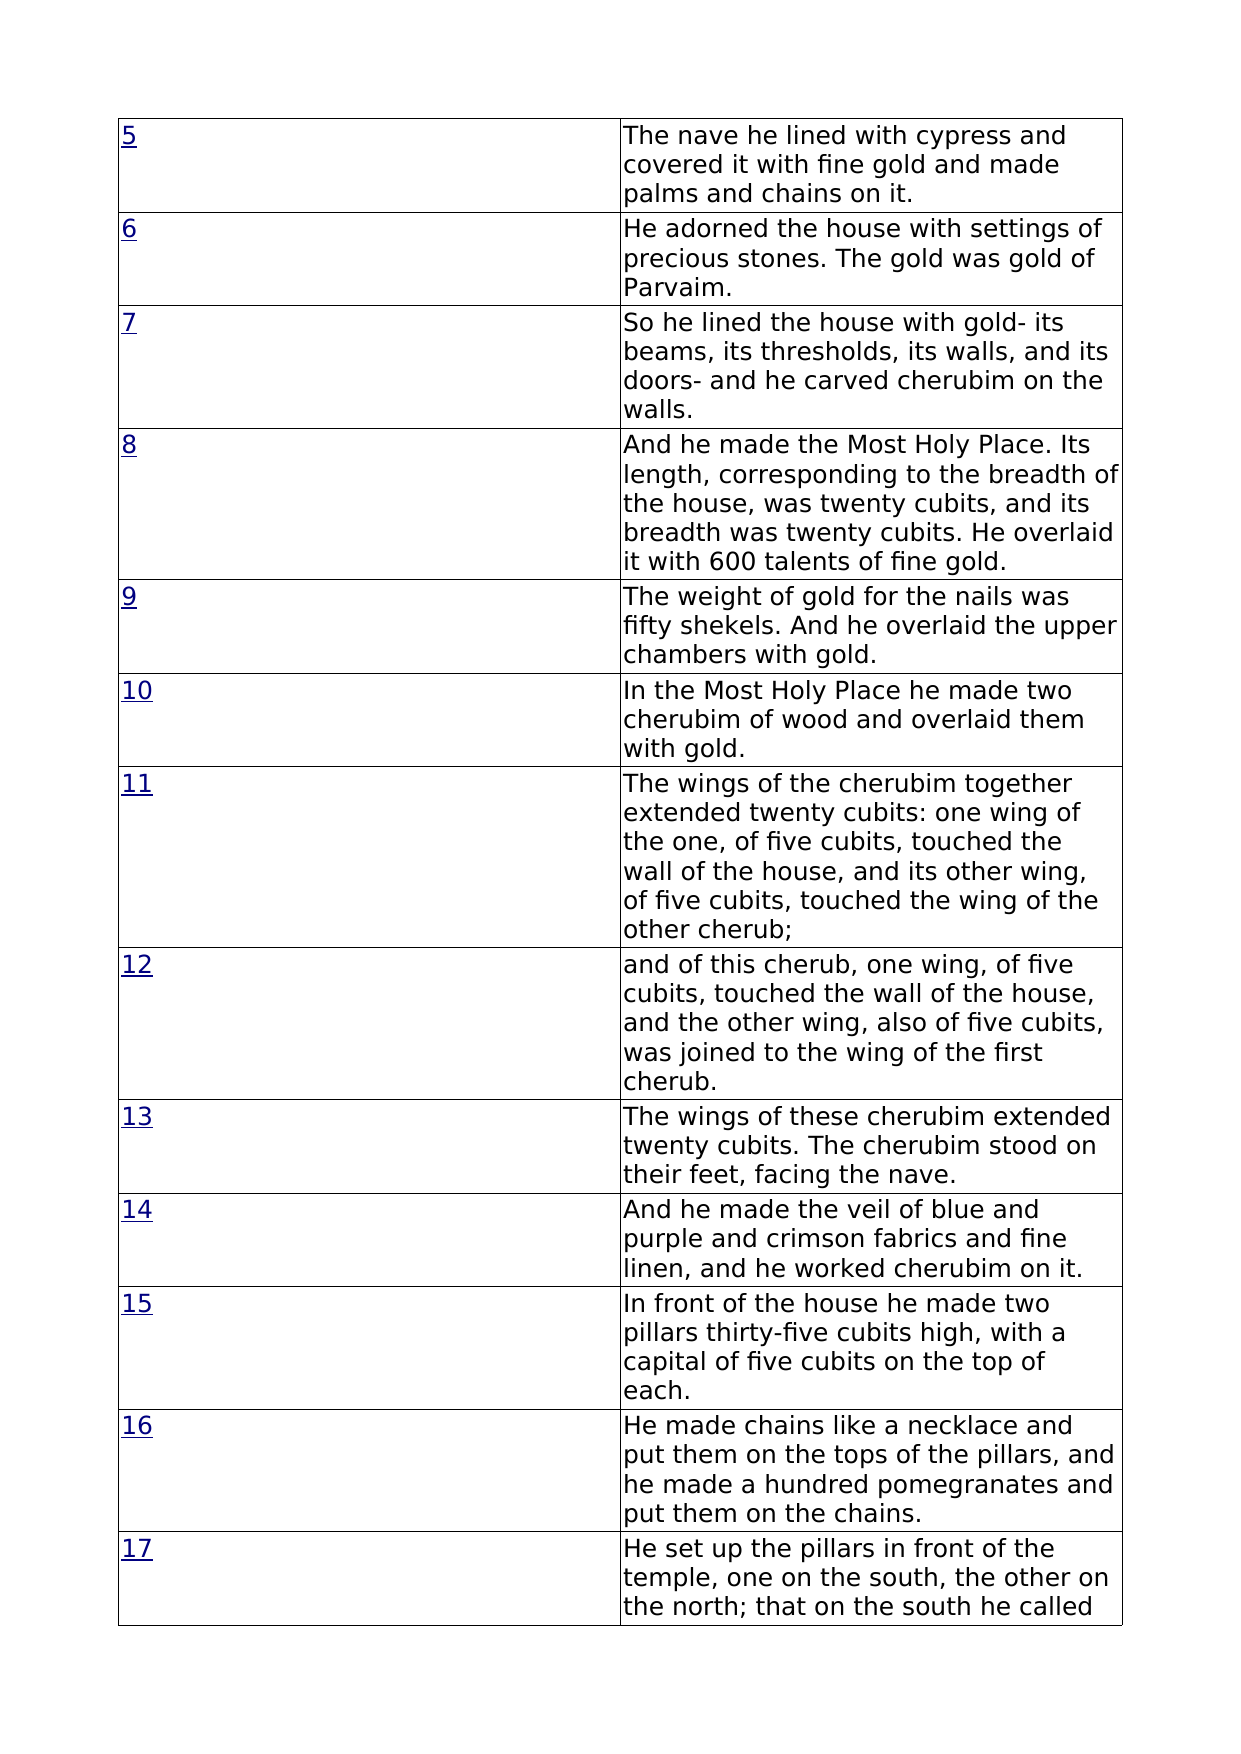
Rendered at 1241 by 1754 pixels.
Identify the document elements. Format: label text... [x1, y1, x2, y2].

table_cell In front of the house he made two pillars thirty-five cubits high, with a capital of five cubits on the top of each. [621, 1287, 1122, 1408]
table_cell He set up the pillars in front of the temple, one on the south, the other on the north; that on the south he called [621, 1532, 1122, 1624]
table_cell and of this cherub, one wing, of five cubits, touched the wall of the house, and the other wing, also of five cubits, was joined to the wing of the first cherub. [621, 948, 1122, 1099]
table_cell The weight of gold for the nails was fifty shekels. And he overlaid the upper chambers with gold. [621, 580, 1122, 673]
table_cell The nave he lined with cypress and covered it with fine gold and made palms and chains on it. [621, 119, 1122, 212]
table_cell 14 [119, 1194, 620, 1286]
table_cell 8 [119, 429, 620, 579]
table_cell 15 [119, 1287, 620, 1408]
table_cell So he lined the house with gold- its beams, its thresholds, its walls, and its doors- and he carved cherubim on the walls. [621, 306, 1122, 428]
table_cell 17 [119, 1532, 620, 1624]
table_cell 5 [119, 119, 620, 212]
table_cell 16 [119, 1410, 620, 1531]
table_cell The wings of the cherubim together extended twenty cubits: one wing of the one, of five cubits, touched the wall of the house, and its other wing, of five cubits, touched the wing of the other cherub; [621, 767, 1122, 947]
table_cell In the Most Holy Place he made two cherubim of wood and overlaid them with gold. [621, 674, 1122, 766]
table_cell He adorned the house with settings of precious stones. The gold was gold of Parvaim. [621, 213, 1122, 305]
table_cell 7 [119, 306, 620, 428]
table_cell And he made the Most Holy Place. Its length, corresponding to the breadth of the house, was twenty cubits, and its breadth was twenty cubits. He overlaid it with 600 talents of fine gold. [621, 429, 1122, 579]
table_cell 11 [119, 767, 620, 947]
table_cell He made chains like a necklace and put them on the tops of the pillars, and he made a hundred pomegranates and put them on the chains. [621, 1410, 1122, 1531]
table_cell 13 [119, 1100, 620, 1192]
table_cell 12 [119, 948, 620, 1099]
table_cell 9 [119, 580, 620, 673]
table_cell 10 [119, 674, 620, 766]
table_cell The wings of these cherubim extended twenty cubits. The cherubim stood on their feet, facing the nave. [621, 1100, 1122, 1192]
table_cell And he made the veil of blue and purple and crimson fabrics and fine linen, and he worked cherubim on it. [621, 1194, 1122, 1286]
table_cell 6 [119, 213, 620, 305]
